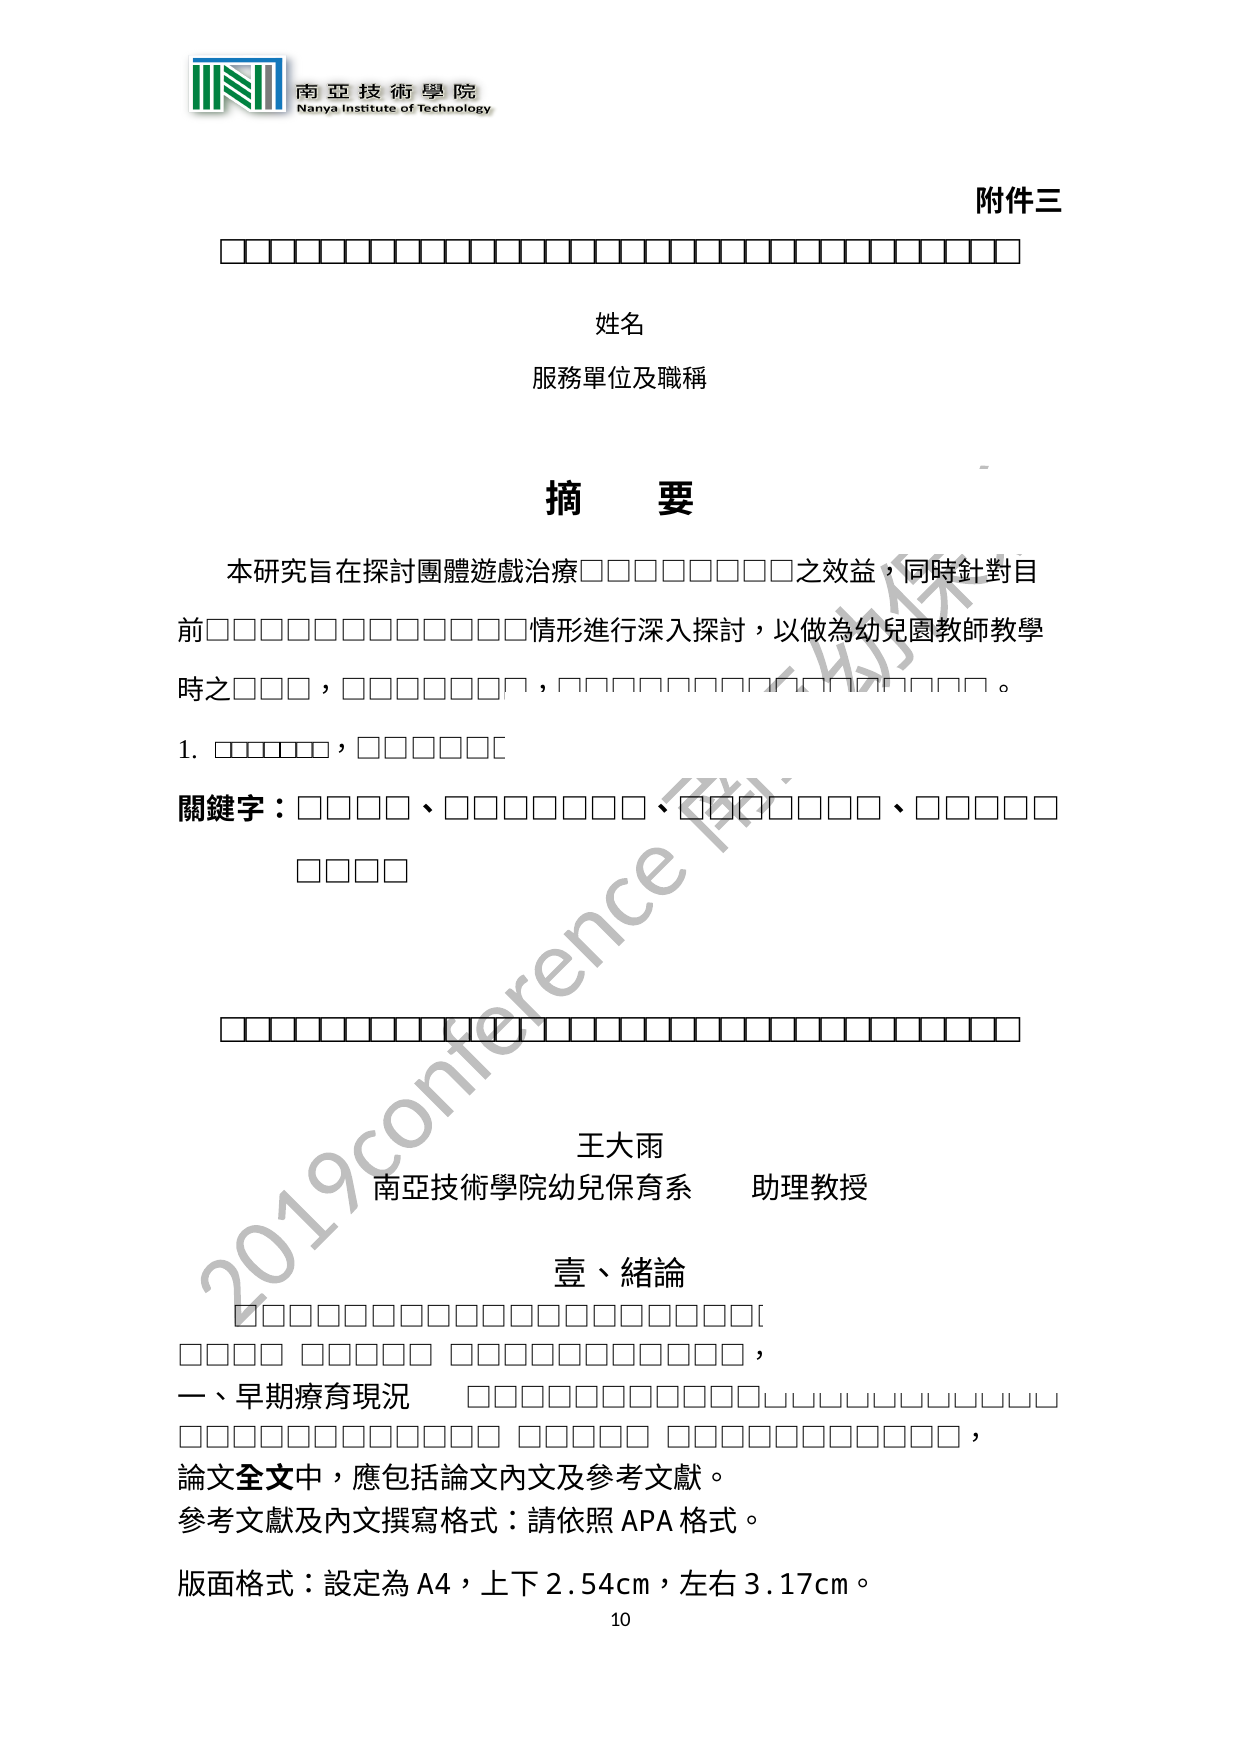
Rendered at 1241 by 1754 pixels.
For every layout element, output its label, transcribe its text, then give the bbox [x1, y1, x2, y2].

text 南亞技術學院幼兒保育系 助理教授 [177, 1165, 349, 1207]
text 壹、緒論 [177, 1247, 1063, 1295]
text □□□□□□□□□□□□□□□□□□□□□□□□□□□□□□□□ [177, 998, 527, 1054]
text □□□□□□□□□□□□□□□□□□□□□□□□□□□□□□□□□□ □□□□□ □□□□□□□□□□□， [177, 1295, 763, 1373]
text □□□□□□□□□□□□□□□□□□□□□□□□□□□□□□□□ [512, 998, 1063, 1054]
text 南亞技術學院幼兒保育系 助理教授 [316, 1165, 341, 1185]
list □□□□□□□，□□□□□□□。 [177, 727, 505, 766]
text 關鍵字：□□□□、□□□□□□□、□□□□□□□、□□□□□□□□□ [177, 786, 1063, 891]
text [854, 303, 1115, 389]
text 摘 要 [177, 469, 1092, 554]
text 版面格式：設定為A4，上下2.54cm，左右3.17cm。 [177, 1561, 1063, 1603]
text 王大雨 [177, 1122, 854, 1165]
text 南亞技術學院幼兒保育系 助理教授 [349, 1165, 1063, 1207]
text 附件三 [177, 177, 1063, 219]
text 服務單位及職稱 [177, 359, 1063, 395]
text □□□□□□□□□□□□□□□□□□□□□□□□□□□□□□□□ [854, 1082, 1115, 1167]
text 一、早期療育現況 □□□□□□□□□□□□□□□□□□□□□□□□□□□□□□□□□□ □□□□□ □□□□□□□□□□□， [177, 1373, 1063, 1455]
text 本研究旨在探討團體遊戲治療□□□□□□□□之效益，同時針對目前□□□□□□□□□□□□情形進行深入探討，以做為幼兒園教師教學時之□□□，□□□□□□□，□□□□□□□□□□□□□□□□。 [177, 550, 1124, 778]
text 參考文獻及內文撰寫格式：請依照APA格式。 [177, 1497, 1063, 1540]
text □□□□□□□□□□□□□□□□□□□□□□□□□□□□□□□□ [177, 219, 1063, 276]
text 姓名 [177, 304, 854, 341]
text 南亞技術學院幼兒保育系 助理教授 [763, 1274, 1177, 1393]
text 論文全文中，應包括論文內文及參考文獻。 [177, 1455, 1063, 1497]
